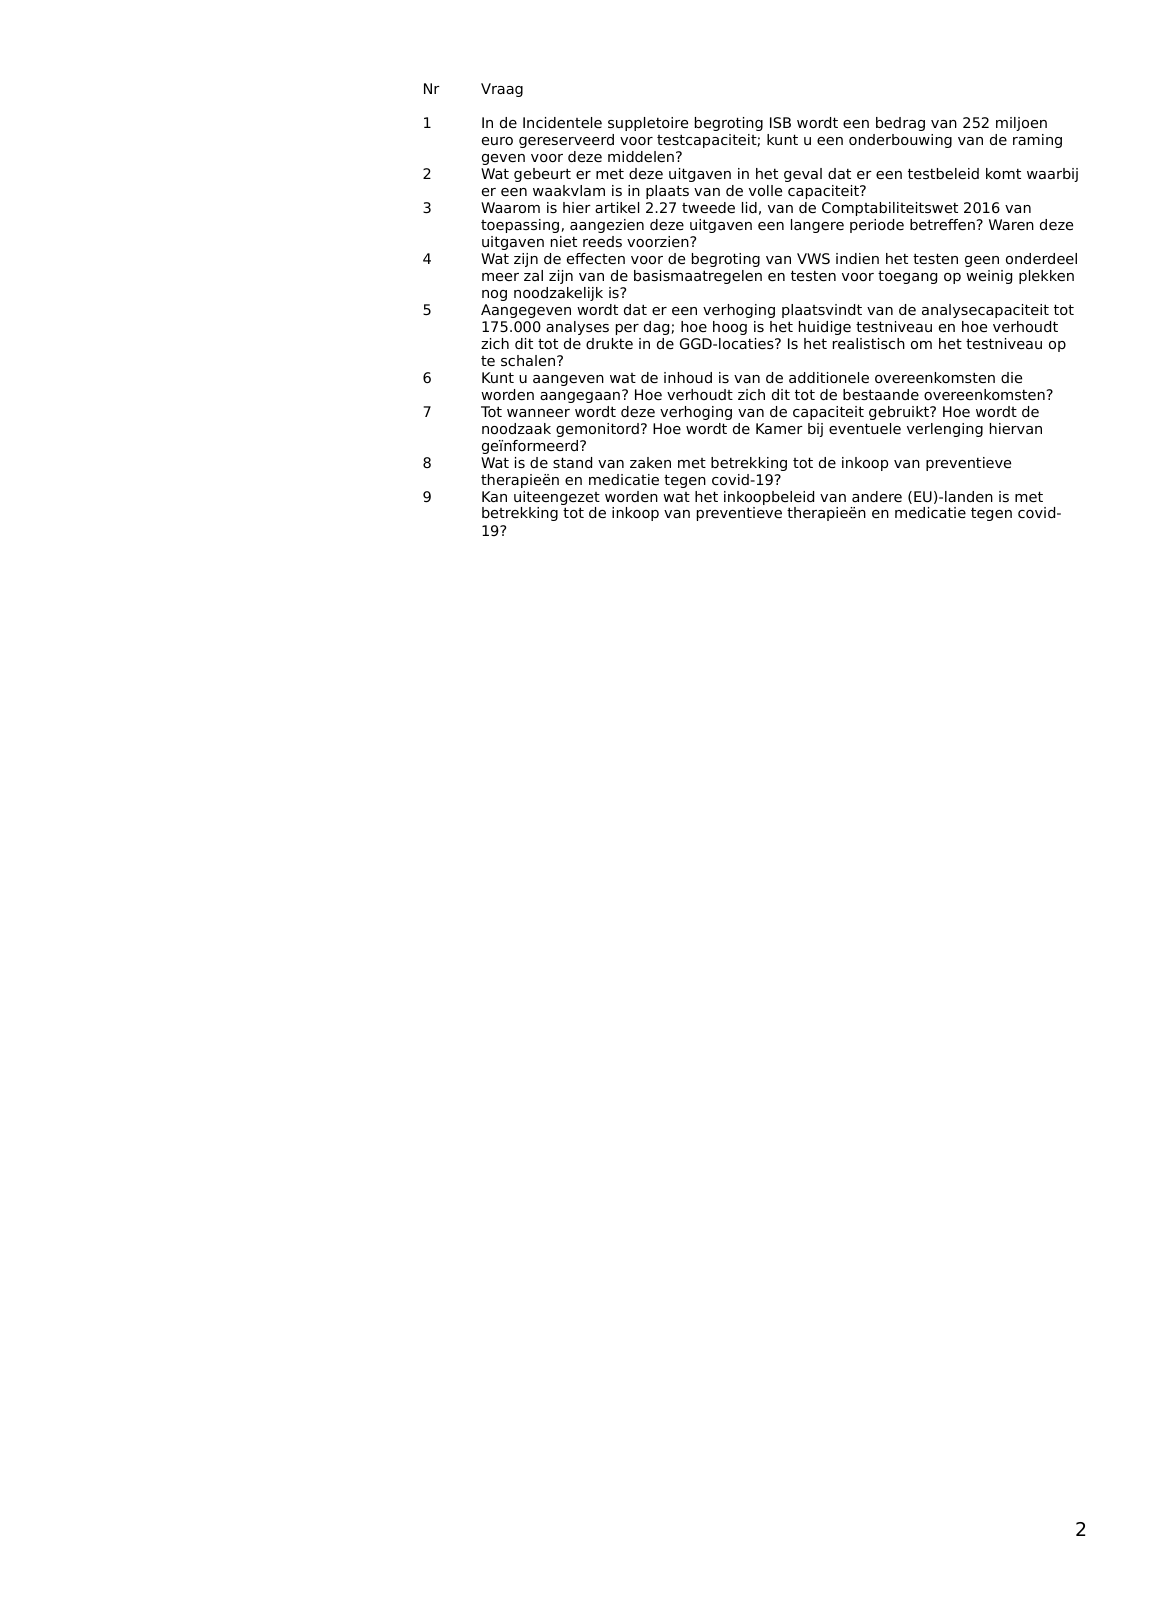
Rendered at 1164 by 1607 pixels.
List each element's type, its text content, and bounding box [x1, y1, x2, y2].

table_header Vraag [475, 81, 1087, 98]
table_cell 5 [422, 302, 475, 369]
table_cell 9 [422, 489, 475, 539]
table_cell 2 [422, 166, 475, 200]
table_cell 3 [422, 200, 475, 251]
table_cell 1 [422, 115, 475, 166]
table_cell Wat zijn de effecten voor de begroting van VWS indien het testen geen onderdeel meer zal zijn van de basismaatregelen en testen voor toegang op weinig plekken nog noodzakelijk is? [475, 251, 1087, 302]
table_cell 7 [422, 404, 475, 454]
table_cell [422, 98, 475, 115]
table_cell Aangegeven wordt dat er een verhoging plaatsvindt van de analysecapaciteit tot 175.000 analyses per dag; hoe hoog is het huidige testniveau en hoe verhoudt zich dit tot de drukte in de GGD-locaties? Is het realistisch om het testniveau op te schalen? [475, 302, 1087, 369]
table_cell 8 [422, 455, 475, 488]
table_cell [475, 98, 1087, 115]
table_cell Wat is de stand van zaken met betrekking tot de inkoop van preventieve therapieën en medicatie tegen covid-19? [475, 455, 1087, 488]
table_cell Waarom is hier artikel 2.27 tweede lid, van de Comptabiliteitswet 2016 van toepassing, aangezien deze uitgaven een langere periode betreffen? Waren deze uitgaven niet reeds voorzien? [475, 200, 1087, 251]
table_cell Wat gebeurt er met deze uitgaven in het geval dat er een testbeleid komt waarbij er een waakvlam is in plaats van de volle capaciteit? [475, 166, 1087, 200]
table_cell Kunt u aangeven wat de inhoud is van de additionele overeenkomsten die worden aangegaan? Hoe verhoudt zich dit tot de bestaande overeenkomsten? [475, 370, 1087, 403]
table_cell Kan uiteengezet worden wat het inkoopbeleid van andere (EU)-landen is met betrekking tot de inkoop van preventieve therapieën en medicatie tegen covid-19? [475, 489, 1087, 539]
table_cell 4 [422, 251, 475, 302]
table_cell In de Incidentele suppletoire begroting ISB wordt een bedrag van 252 miljoen euro gereserveerd voor testcapaciteit; kunt u een onderbouwing van de raming geven voor deze middelen? [475, 115, 1087, 166]
table_cell 6 [422, 370, 475, 403]
table_cell Tot wanneer wordt deze verhoging van de capaciteit gebruikt? Hoe wordt de noodzaak gemonitord? Hoe wordt de Kamer bij eventuele verlenging hiervan geïnformeerd? [475, 404, 1087, 454]
table_header Nr [422, 81, 475, 98]
